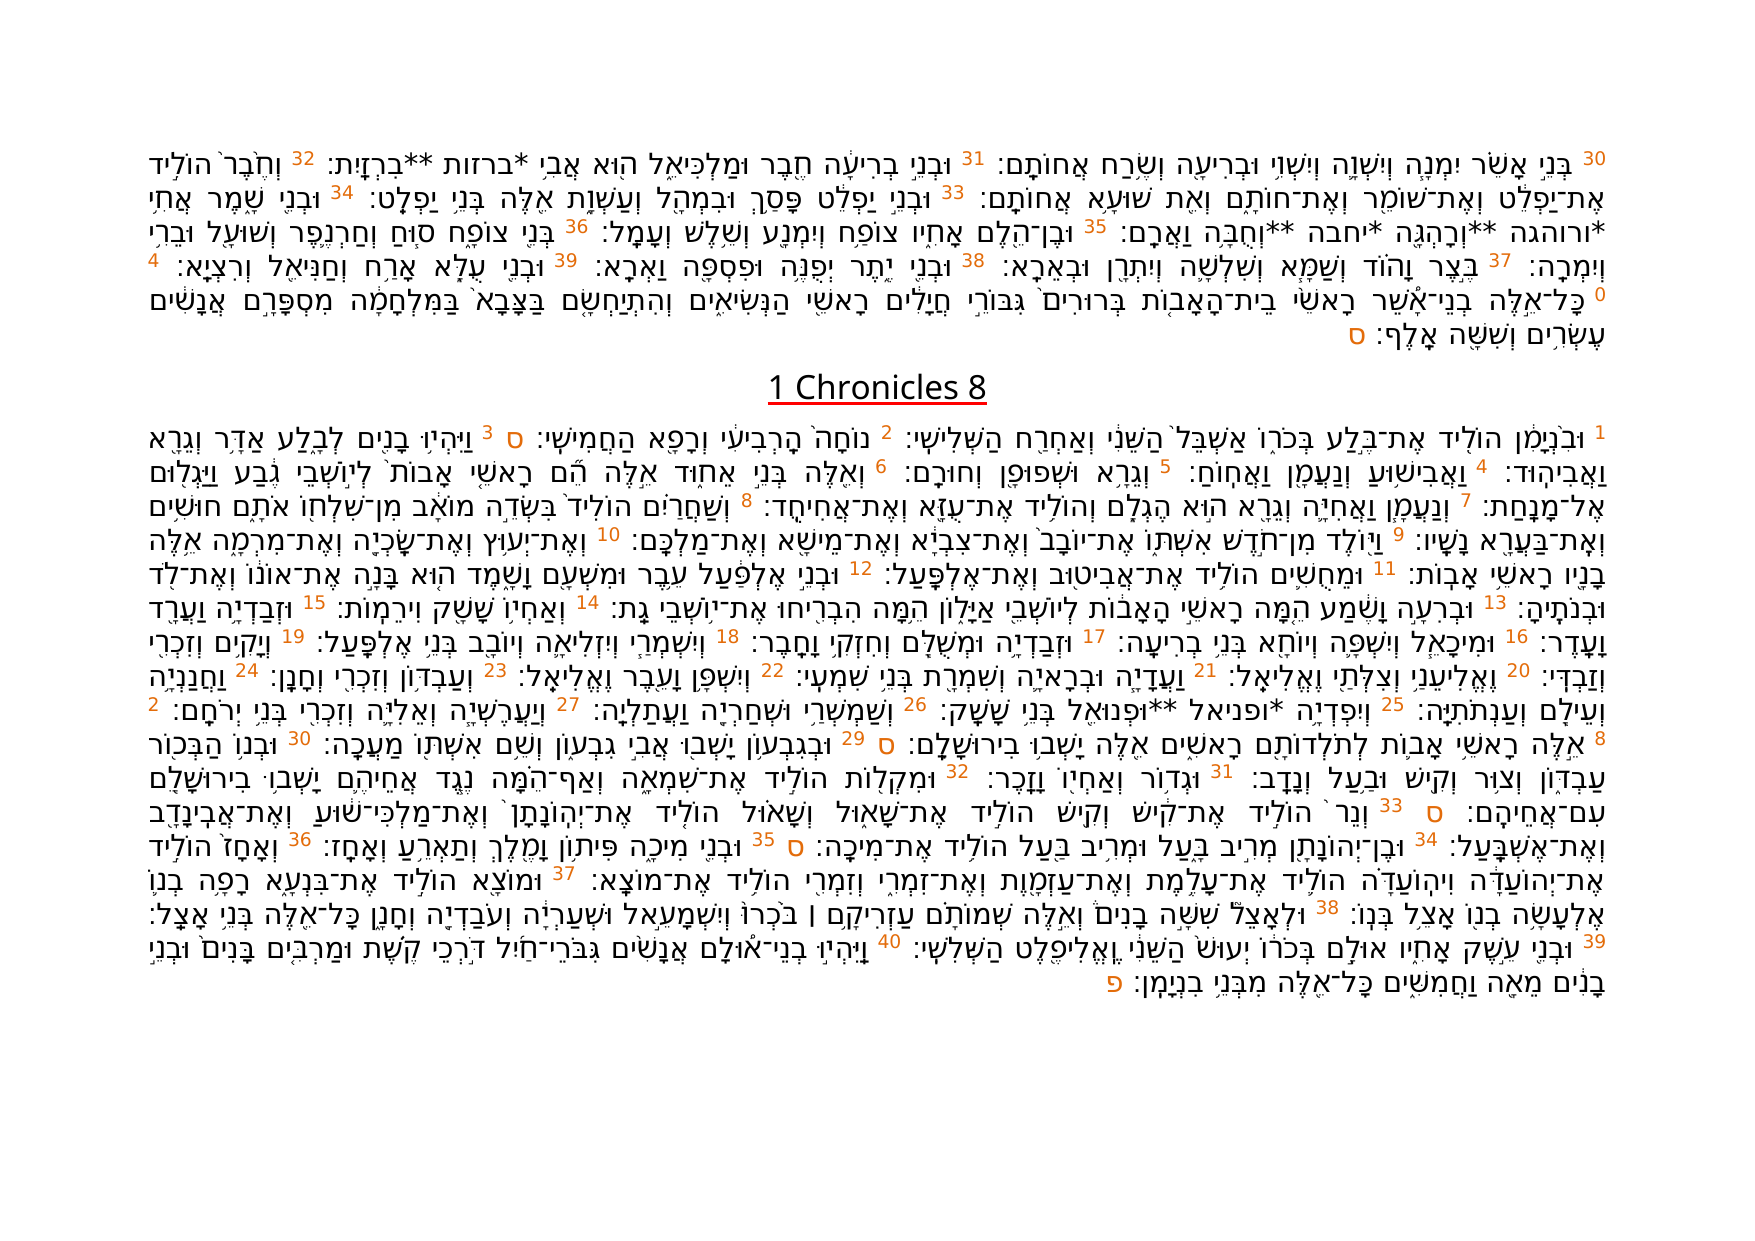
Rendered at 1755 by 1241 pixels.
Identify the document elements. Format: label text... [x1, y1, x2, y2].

text 30 בְּנֵ֣י אָשֵׁ֗ר יִמְנָ֧ה וְיִשְׁוָ֛ה וְיִשְׁוִ֥י וּבְרִיעָ֖ה וְשֶׂ֥רַח אֲחוֹתָֽם׃ ‬‬31 וּבְנֵ֣י בְרִיעָ֔ה חֶ֖בֶר וּמַלְכִּיאֵ֑ל ה֖וּא אֲבִ֥י *ברזות **בִרְזָֽיִת׃ ‬‬32 וְחֶ֙בֶר֙ הוֹלִ֣יד אֶת־יַפְלֵ֔ט וְאֶת־שׁוֹמֵ֖ר וְאֶת־חוֹתָ֑ם וְאֵ֖ת שׁוּעָ֥א אֲחוֹתָֽם׃ ‬‬33 וּבְנֵ֣י יַפְלֵ֔ט פָּסַ֥ךְ וּבִמְהָ֖ל וְעַשְׁוָ֑ת אֵ֖לֶּה בְּנֵ֥י יַפְלֵֽט׃ ‬‬34 וּבְנֵ֖י שָׁ֑מֶר אֲחִ֥י *ורוהגה **וְרָהְגָּ֖ה *יחבה **וְחֻבָּ֥ה וַאֲרָֽם׃ ‬‬35 וּבֶן־הֵ֖לֶם אָחִ֑יו צוֹפַ֥ח וְיִמְנָ֖ע וְשֵׁ֥לֶשׁ וְעָמָֽל׃ ‬‬36 בְּנֵ֖י צוֹפָ֑ח ס֧וּחַ וְחַרְנֶ֛פֶר וְשׁוּעָ֖ל וּבֵרִ֥י וְיִמְרָֽה׃ ‬‬37 בֶּ֣צֶר וָה֗וֹד וְשַׁמָּ֧א וְשִׁלְשָׁ֛ה וְיִתְרָ֖ן וּבְאֵרָֽא׃ ‬‬38 וּבְנֵ֖י יֶ֑תֶר יְפֻנֶּ֥ה וּפִסְפָּ֖ה וַאְרָֽא׃ ‬‬39 וּבְנֵ֖י עֻלָּ֑א אָרַ֥ח וְחַנִּיאֵ֖ל וְרִצְיָֽא׃ ‬‬40 כָּל־אֵ֣לֶּה בְנֵי־אָ֠שֵׁר רָאשֵׁ֨י בֵית־הָאָב֤וֹת בְּרוּרִים֙ גִּבּוֹרֵ֣י חֲיָלִ֔ים רָאשֵׁ֖י הַנְּשִׂיאִ֑ים וְהִתְיַחְשָׂ֤ם בַּצָּבָא֙ בַּמִּלְחָמָ֔ה מִסְפָּרָ֣ם אֲנָשִׁ֔ים עֶשְׂרִ֥ים וְשִׁשָּׁ֖ה אָֽלֶף׃ ס ‬‬‬‬‬‬‬‬‬‬‬‬‬ [148, 148, 1606, 351]
text 1 וּבִ֨נְיָמִ֔ן הוֹלִ֖יד אֶת־בֶּ֣לַע בְּכֹר֑וֹ אַשְׁבֵּל֙ הַשֵּׁנִ֔י וְאַחְרַ֖ח הַשְּׁלִישִֽׁי׃ ‬‬‬2 נוֹחָה֙ הָֽרְבִיעִ֔י וְרָפָ֖א הַחֲמִישִֽׁי׃ ס ‬‬3 וַיִּהְי֥וּ בָנִ֖ים לְבָ֑לַע אַדָּ֥ר וְגֵרָ֖א וַאֲבִיהֽוּד׃ ‬‬4 וַאֲבִישׁ֥וּעַ וְנַעֲמָ֖ן וַאֲחֽוֹחַ׃ ‬‬5 וְגֵרָ֥א וּשְׁפוּפָ֖ן וְחוּרָֽם׃ ‬‬6 וְאֵ֖לֶּה בְּנֵ֣י אֵח֑וּד אֵ֣לֶּה הֵ֞ם רָאשֵׁ֤י אָבוֹת֙ לְי֣וֹשְׁבֵי גֶ֔בַע וַיַּגְל֖וּם אֶל־מָנָֽחַת׃ ‬‬7 וְנַעֲמָ֧ן וַאֲחִיָּ֛ה וְגֵרָ֖א ה֣וּא הֶגְלָ֑ם וְהוֹלִ֥יד אֶת־עֻזָּ֖א וְאֶת־אֲחִיחֻֽד׃ ‬‬8 וְשַׁחֲרַ֗יִם הוֹלִיד֙ בִּשְׂדֵ֣ה מוֹאָ֔ב מִן־שִׁלְח֖וֹ אֹתָ֑ם חוּשִׁ֥ים וְאֶֽת־בַּעֲרָ֖א נָשָֽׁיו׃ ‬‬9 וַיּ֖וֹלֶד מִן־חֹ֣דֶשׁ אִשְׁתּ֑וֹ אֶת־יוֹבָב֙ וְאֶת־צִבְיָ֔א וְאֶת־מֵישָׁ֖א וְאֶת־מַלְכָּֽם׃ ‬‬10 וְאֶת־יְע֥וּץ וְאֶת־שָֽׂכְיָ֖ה וְאֶת־מִרְמָ֑ה אֵ֥לֶּה בָנָ֖יו רָאשֵׁ֥י אָבֽוֹת׃ ‬‬11 וּמֵחֻשִׁ֛ים הוֹלִ֥יד אֶת־אֲבִיט֖וּב וְאֶת־אֶלְפָּֽעַל׃ ‬‬12 וּבְנֵ֣י אֶלְפַּ֔עַל עֵ֥בֶר וּמִשְׁעָ֖ם וָשָׁ֑מֶד ה֚וּא בָּנָ֣ה אֶת־אוֹנ֔וֹ וְאֶת־לֹ֖ד וּבְנֹתֶֽיהָ׃ ‬‬13 וּבְרִעָ֣ה וָשֶׁ֔מַע הֵ֚מָּה רָאשֵׁ֣י הָאָב֔וֹת לְיוֹשְׁבֵ֖י אַיָּל֑וֹן הֵ֥מָּה הִבְרִ֖יחוּ אֶת־י֥וֹשְׁבֵי גַֽת׃ ‬‬14 וְאַחְי֥וֹ שָׁשָׁ֖ק וִירֵמֽוֹת׃ ‬‬15 וּזְבַדְיָ֥ה וַעֲרָ֖ד וָעָֽדֶר׃ ‬‬16 וּמִיכָאֵ֧ל וְיִשְׁפָּ֛ה וְיוֹחָ֖א בְּנֵ֥י בְרִיעָֽה׃ ‬‬17 וּזְבַדְיָ֥ה וּמְשֻׁלָּ֖ם וְחִזְקִ֥י וָחָֽבֶר׃ ‬‬18 וְיִשְׁמְרַ֧י וְיִזְלִיאָ֛ה וְיוֹבָ֖ב בְּנֵ֥י אֶלְפָּֽעַל׃ ‬‬19 וְיָקִ֥ים וְזִכְרִ֖י וְזַבְדִּֽי׃ ‬‬20 וֶאֱלִיעֵנַ֥י וְצִלְּתַ֖י וֶאֱלִיאֵֽל׃ ‬‬21 וַעֲדָיָ֧ה וּבְרָאיָ֛ה וְשִׁמְרָ֖ת בְּנֵ֥י שִׁמְעִֽי׃ ‬‬22 וְיִשְׁפָּ֥ן וָעֵ֖בֶר וֶאֱלִיאֵֽל׃ ‬‬23 וְעַבְדּ֥וֹן וְזִכְרִ֖י וְחָנָֽן׃ ‬‬24 וַחֲנַנְיָ֥ה וְעֵילָ֖ם וְעַנְתֹתִיָּֽה׃ ‬‬25 וְיִפְדְיָ֥ה *ופניאל **וּפְנוּאֵ֖ל בְּנֵ֥י שָׁשָֽׁק׃ ‬‬26 וְשַׁמְשְׁרַ֥י וּשְׁחַרְיָ֖ה וַעֲתַלְיָֽה׃ ‬‬27 וְיַעֲרֶשְׁיָ֧ה וְאֵלִיָּ֛ה וְזִכְרִ֖י בְּנֵ֥י יְרֹחָֽם׃ ‬‬28 אֵ֣לֶּה רָאשֵׁ֥י אָב֛וֹת לְתֹלְדוֹתָ֖ם רָאשִׁ֑ים אֵ֖לֶּה יָשְׁב֥וּ בִירוּשָׁלָֽ͏ִם׃ ס ‬‬29 וּבְגִבְע֥וֹן יָשְׁב֖וּ אֲבִ֣י גִבְע֑וֹן וְשֵׁ֥ם אִשְׁתּ֖וֹ מַעֲכָֽה׃ ‬‬30 וּבְנ֥וֹ הַבְּכ֖וֹר עַבְדּ֑וֹן וְצ֥וּר וְקִ֖ישׁ וּבַ֥עַל וְנָדָֽב׃ ‬‬31 וּגְד֥וֹר וְאַחְי֖וֹ וָזָֽכֶר׃ ‬‬32 וּמִקְל֖וֹת הוֹלִ֣יד אֶת־שִׁמְאָ֑ה וְאַף־הֵ֗מָּה נֶ֧גֶד אֲחֵיהֶ֛ם יָשְׁב֥וּ בִירוּשָׁלַ֖͏ִם עִם־אֲחֵיהֶֽם׃ ס ‬‬33 וְנֵר֙ הוֹלִ֣יד אֶת־קִ֔ישׁ וְקִ֖ישׁ הוֹלִ֣יד אֶת־שָׁא֑וּל וְשָׁא֗וּל הוֹלִ֤יד אֶת־יְהֽוֹנָתָן֙ וְאֶת־מַלְכִּי־שׁ֔וּעַ וְאֶת־אֲבִֽינָדָ֖ב וְאֶת־אֶשְׁבָּֽעַל׃ ‬‬34 וּבֶן־יְהוֹנָתָ֖ן מְרִ֣יב בָּ֑עַל וּמְרִ֥יב בַּ֖עַל הוֹלִ֥יד אֶת־מִיכָֽה׃ ס ‬‬35 וּבְנֵ֖י מִיכָ֑ה פִּית֥וֹן וָמֶ֖לֶךְ וְתַאְרֵ֥עַ וְאָחָֽז׃ ‬‬36 וְאָחָז֙ הוֹלִ֣יד אֶת־יְהוֹעַדָּ֔ה וִיהֽוֹעַדָּ֗ה הוֹלִ֛יד אֶת־עָלֶ֥מֶת וְאֶת־עַזְמָ֖וֶת וְאֶת־זִמְרִ֑י וְזִמְרִ֖י הוֹלִ֥יד אֶת־מוֹצָֽא׃ ‬‬37 וּמוֹצָ֖א הוֹלִ֣יד אֶת־בִּנְעָ֑א רָפָ֥ה בְנ֛וֹ אֶלְעָשָׂ֥ה בְנ֖וֹ אָצֵ֥ל בְּנֽוֹ׃ ‬‬38 וּלְאָצֵל֮ שִׁשָּׁ֣ה בָנִים֒ וְאֵ֣לֶּה שְׁמוֹתָ֗ם עַזְרִיקָ֥ם ׀ בֹּ֙כְרוּ֙ וְיִשְׁמָעֵ֣אל וּשְׁעַרְיָ֔ה וְעֹבַדְיָ֖ה וְחָנָ֑ן כָּל־אֵ֖לֶּה בְּנֵ֥י אָצַֽל׃ ‬‬39 וּבְנֵ֖י עֵ֣שֶׁק אָחִ֑יו אוּלָ֣ם בְּכֹר֔וֹ יְעוּשׁ֙ הַשֵּׁנִ֔י וֽ͏ֶאֱלִיפֶ֖לֶט הַשְּׁלִשִֽׁי׃ ‬‬40 וַֽיִּהְי֣וּ בְנֵי־א֠וּלָם אֲנָשִׁ֨ים גִּבֹּרֵי־חַ֜יִל דֹּ֣רְכֵי קֶ֗שֶׁת וּמַרְבִּ֤ים בָּנִים֙ וּבְנֵ֣י בָנִ֔ים מֵאָ֖ה וַחֲמִשִּׁ֑ים כָּל־אֵ֖לֶּה מִבְּנֵ֥י בִנְיָמִֽן׃ פ ‬‬‬‬‬‬‬‬‬‬‬‬‬‬‬‬‬‬‬‬‬‬‬‬‬‬‬‬‬‬‬‬‬‬‬‬‬‬‬‬‬ [148, 422, 1606, 999]
text 1 Chronicles 8 [148, 364, 1606, 409]
